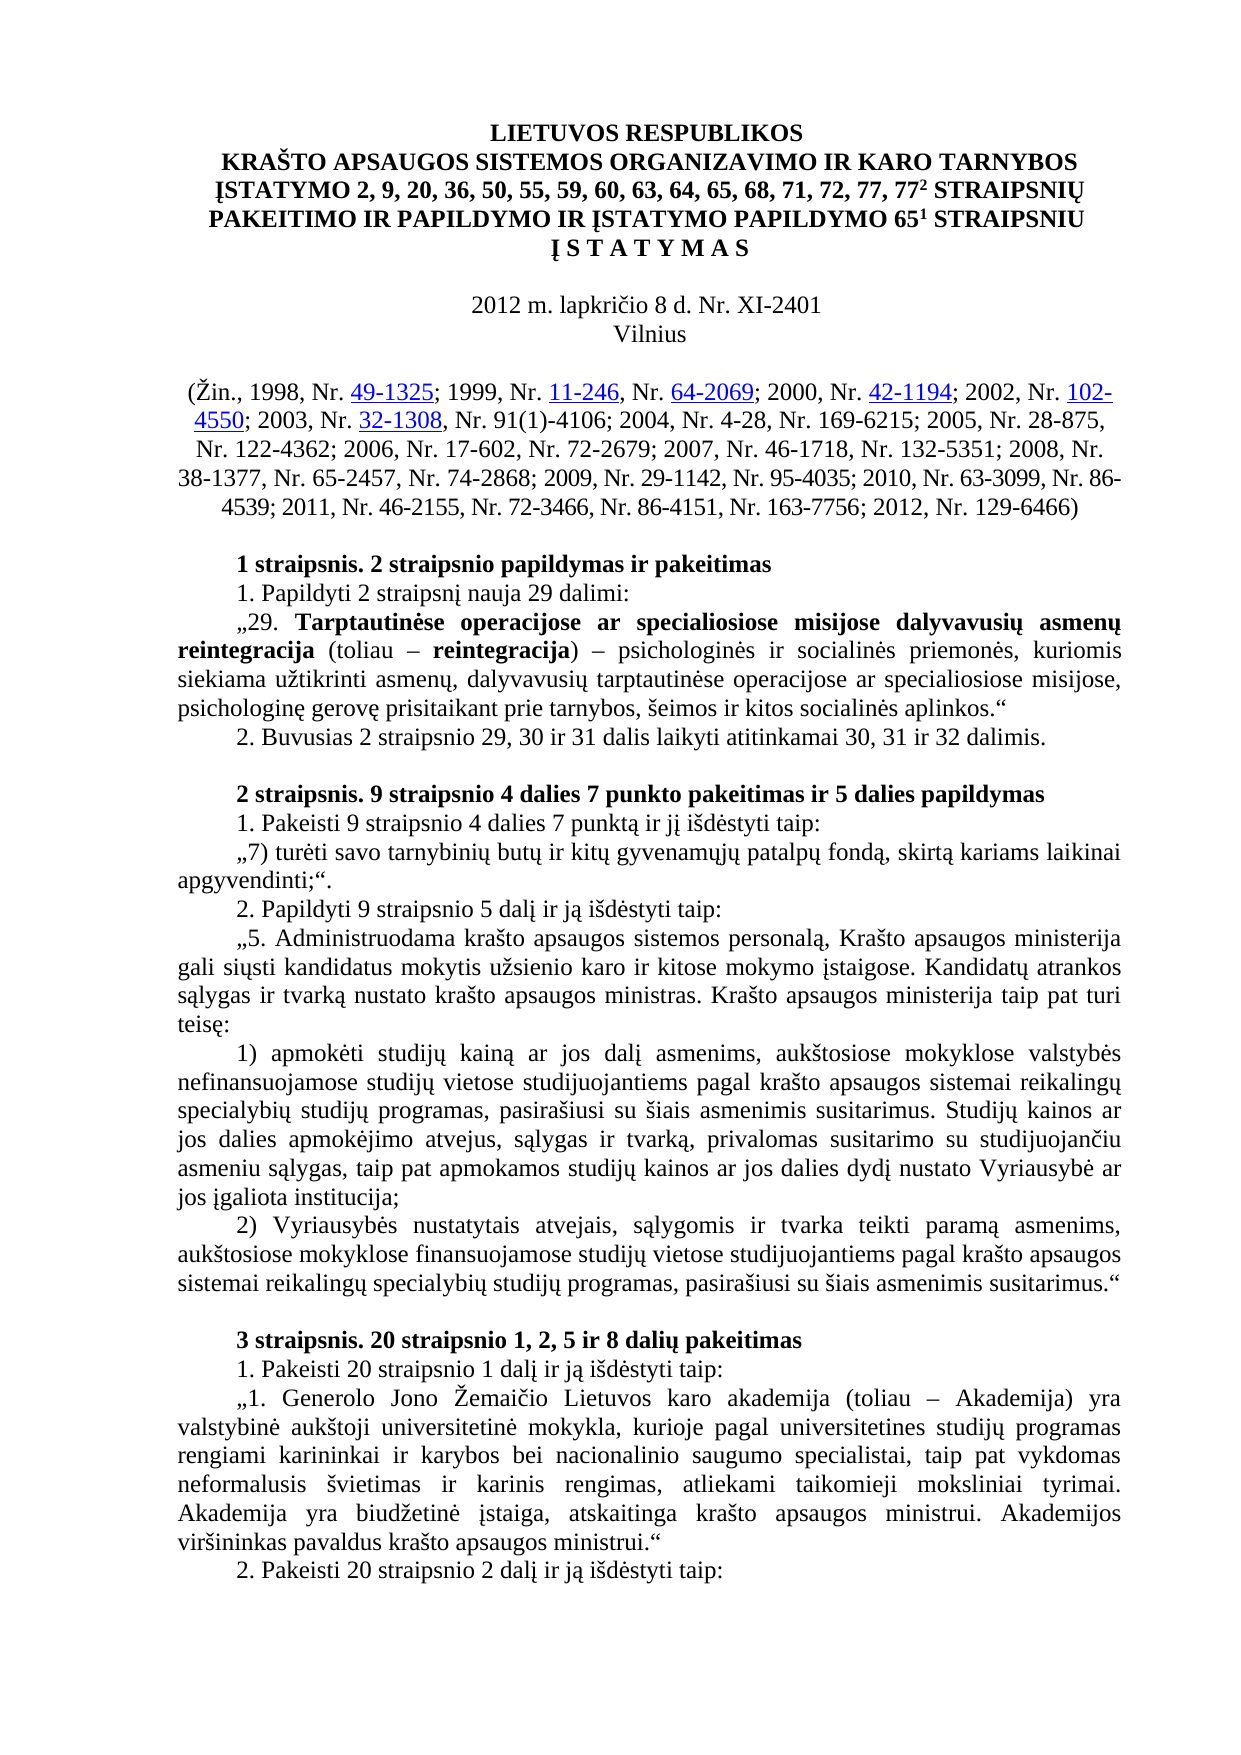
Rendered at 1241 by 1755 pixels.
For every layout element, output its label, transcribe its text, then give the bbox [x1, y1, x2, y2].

text „29. Tarptautinėse operacijose ar specialiosiose misijose dalyvavusių asmenų reintegracija (toliau – reintegracija) – psichologinės ir socialinės priemonės, kuriomis siekiama užtikrinti asmenų, dalyvavusių tarptautinėse operacijose ar specialiosiose misijose, psichologinę gerovę prisitaikant prie tarnybos, šeimos ir kitos socialinės aplinkos.“ [177, 607, 1122, 722]
text „5. Administruodama krašto apsaugos sistemos personalą, Krašto apsaugos ministerija gali siųsti kandidatus mokytis užsienio karo ir kitose mokymo įstaigose. Kandidatų atrankos sąlygas ir tvarką nustato krašto apsaugos ministras. Krašto apsaugos ministerija taip pat turi teisę: [177, 923, 1122, 1038]
text 2 straipsnis. 9 straipsnio 4 dalies 7 punkto pakeitimas ir 5 dalies papildymas [177, 779, 1122, 808]
text „7) turėti savo tarnybinių butų ir kitų gyvenamųjų patalpų fondą, skirtą kariams laikinai apgyvendinti;“. [177, 837, 1122, 894]
text 2. Papildyti 9 straipsnio 5 dalį ir ją išdėstyti taip: [177, 894, 1122, 923]
text „1. Generolo Jono Žemaičio Lietuvos karo akademija (toliau – Akademija) yra valstybinė aukštoji universitetinė mokykla, kurioje pagal universitetines studijų programas rengiami karininkai ir karybos bei nacionalinio saugumo specialistai, taip pat vykdomas neformalusis švietimas ir karinis rengimas, atliekami taikomieji moksliniai tyrimai. Akademija yra biudžetinė įstaiga, atskaitinga krašto apsaugos ministrui. Akademijos viršininkas pavaldus krašto apsaugos ministrui.“ [177, 1383, 1122, 1556]
text 1. Pakeisti 9 straipsnio 4 dalies 7 punktą ir jį išdėstyti taip: [177, 808, 1122, 837]
text (Žin., 1998, Nr. 49-1325; 1999, Nr. 11-246, Nr. 64-2069; 2000, Nr. 42-1194; 2002, Nr. 102-4550; 2003, Nr. 32-1308, Nr. 91(1)-4106; 2004, Nr. 4-28, Nr. 169-6215; 2005, Nr. 28-875, Nr. 122-4362; 2006, Nr. 17-602, Nr. 72-2679; 2007, Nr. 46-1718, Nr. 132-5351; 2008, Nr. 38-1377, Nr. 65-2457, Nr. 74-2868; 2009, Nr. 29-1142, Nr. 95-4035; 2010, Nr. 63-3099, Nr. 86-4539; 2011, Nr. 46-2155, Nr. 72-3466, Nr. 86-4151, Nr. 163-7756; 2012, Nr. 129-6466) [177, 377, 1122, 521]
text 1. Papildyti 2 straipsnį nauja 29 dalimi: [177, 578, 1122, 607]
text 3 straipsnis. 20 straipsnio 1, 2, 5 ir 8 dalių pakeitimas [177, 1326, 1122, 1354]
text 2. Pakeisti 20 straipsnio 2 dalį ir ją išdėstyti taip: [177, 1556, 1122, 1584]
text 1. Pakeisti 20 straipsnio 1 dalį ir ją išdėstyti taip: [177, 1354, 1122, 1383]
text 2. Buvusias 2 straipsnio 29, 30 ir 31 dalis laikyti atitinkamai 30, 31 ir 32 dalimis. [177, 722, 1122, 751]
text 1 straipsnis. 2 straipsnio papildymas ir pakeitimas [177, 549, 1122, 578]
text 1) apmokėti studijų kainą ar jos dalį asmenims, aukštosiose mokyklose valstybės nefinansuojamose studijų vietose studijuojantiems pagal krašto apsaugos sistemai reikalingų specialybių studijų programas, pasirašiusi su šiais asmenimis susitarimus. Studijų kainos ar jos dalies apmokėjimo atvejus, sąlygas ir tvarką, privalomas susitarimo su studijuojančiu asmeniu sąlygas, taip pat apmokamos studijų kainos ar jos dalies dydį nustato Vyriausybė ar jos įgaliota institucija; [177, 1038, 1122, 1211]
text LIETUVOS RESPUBLIKOS [177, 118, 1122, 147]
text KRAŠTO APSAUGOS SISTEMOS ORGANIZAVIMO IR KARO TARNYBOS ĮSTATYMO 2, 9, 20, 36, 50, 55, 59, 60, 63, 64, 65, 68, 71, 72, 77, 772 STRAIPSNIŲ PAKEITIMO IR PAPILDYMO IR ĮSTATYMO PAPILDYMO 651 STRAIPSNIU [177, 147, 1122, 233]
text Vilnius [177, 319, 1122, 348]
text ĮSTATYMAS [177, 233, 1122, 262]
text 2) Vyriausybės nustatytais atvejais, sąlygomis ir tvarka teikti paramą asmenims, aukštosiose mokyklose finansuojamose studijų vietose studijuojantiems pagal krašto apsaugos sistemai reikalingų specialybių studijų programas, pasirašiusi su šiais asmenimis susitarimus.“ [177, 1211, 1122, 1297]
text 2012 m. lapkričio 8 d. Nr. XI-2401 [177, 291, 1122, 319]
